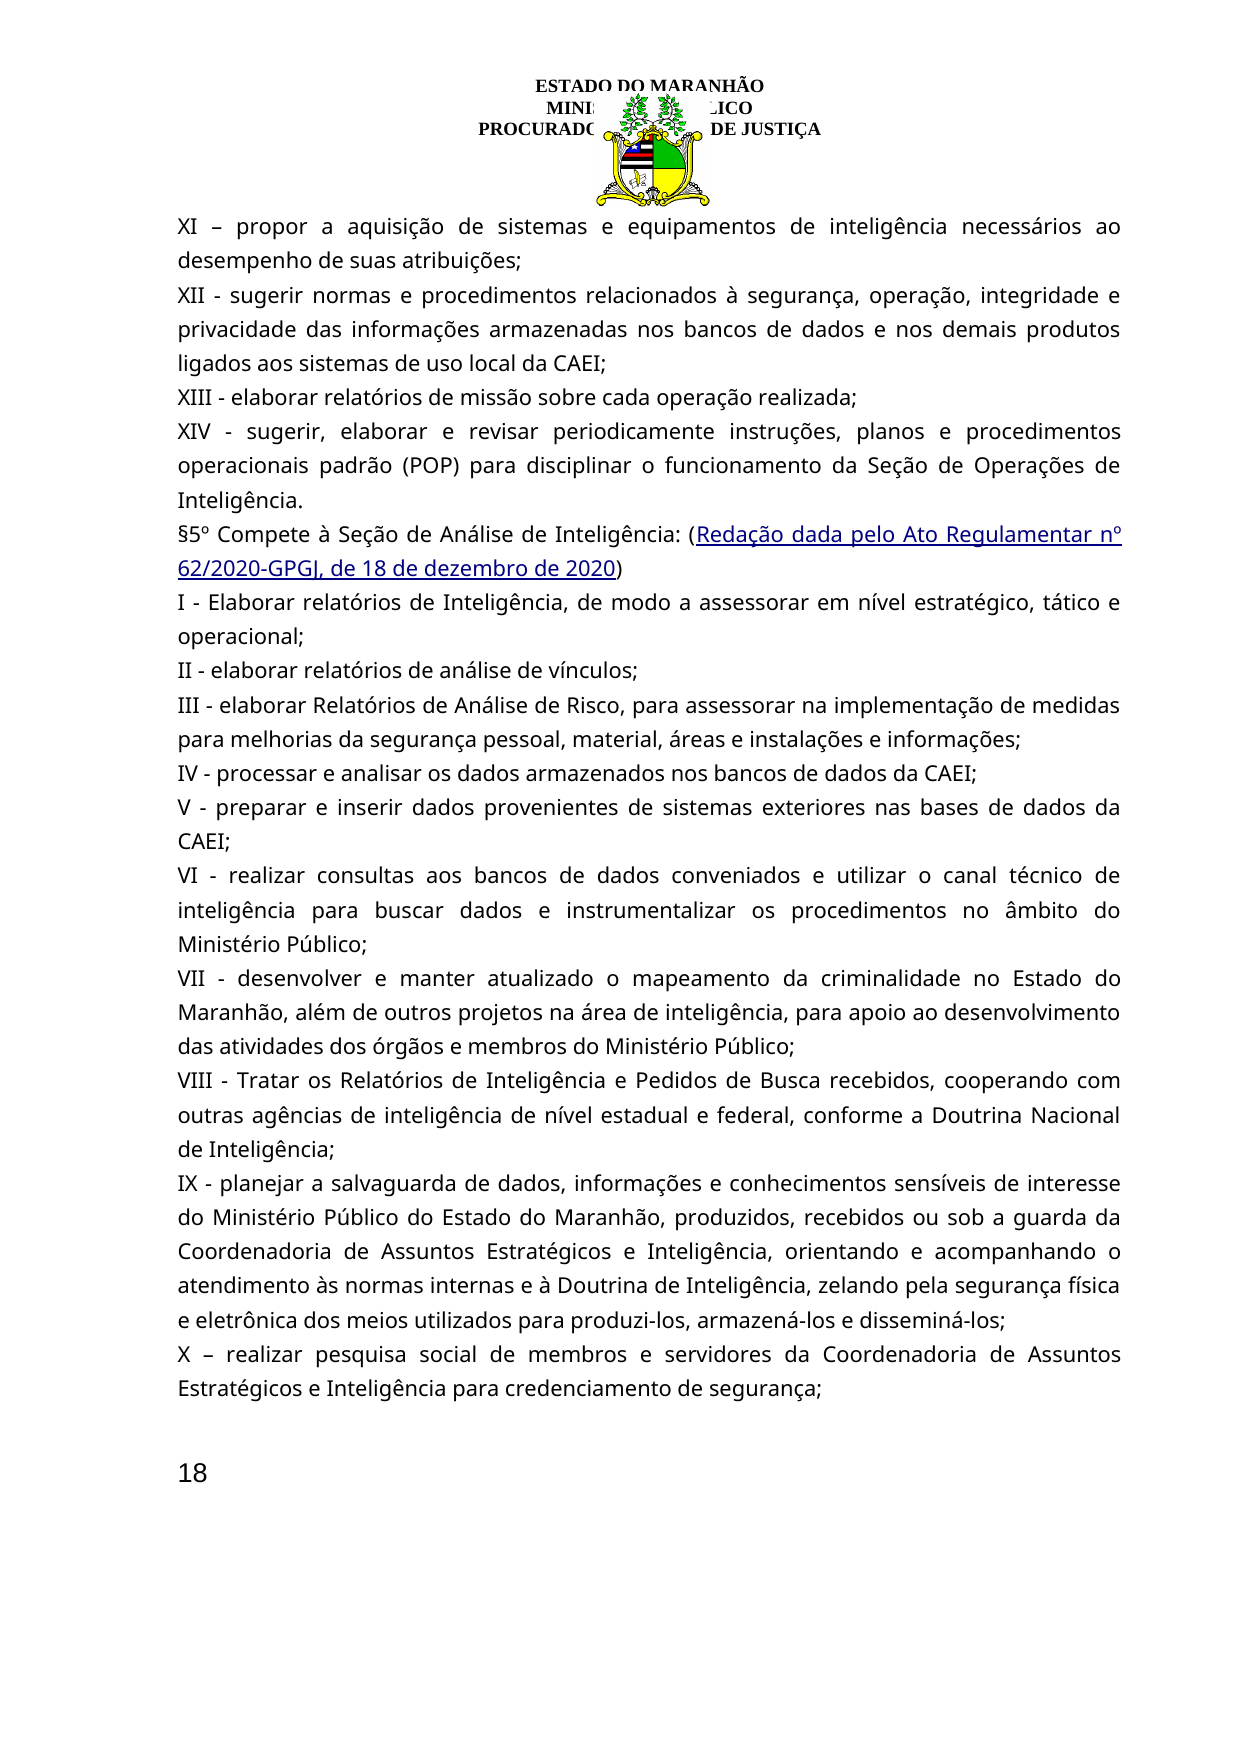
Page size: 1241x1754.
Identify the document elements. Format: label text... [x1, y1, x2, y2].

text I - Elaborar relatórios de Inteligência, de modo a assessorar em nível estratégico, tático e operacional; [177, 587, 1122, 651]
text V - preparar e inserir dados provenientes de sistemas exteriores nas bases de dados da CAEI; [177, 792, 1122, 856]
text III - elaborar Relatórios de Análise de Risco, para assessorar na implementação de medidas para melhorias da segurança pessoal, material, áreas e instalações e informações; [177, 690, 1122, 754]
text XII - sugerir normas e procedimentos relacionados à segurança, operação, integridade e privacidade das informações armazenadas nos bancos de dados e nos demais produtos ligados aos sistemas de uso local da CAEI; [177, 280, 1122, 378]
text X – realizar pesquisa social de membros e servidores da Coordenadoria de Assuntos Estratégicos e Inteligência para credenciamento de segurança; [177, 1339, 1122, 1403]
text XI – propor a aquisição de sistemas e equipamentos de inteligência necessários ao desempenho de suas atribuições; [177, 161, 1122, 275]
text VI - realizar consultas aos bancos de dados conveniados e utilizar o canal técnico de inteligência para buscar dados e instrumentalizar os procedimentos no âmbito do Ministério Público; [177, 861, 1122, 959]
text II - elaborar relatórios de análise de vínculos; [177, 656, 1122, 685]
text VIII - Tratar os Relatórios de Inteligência e Pedidos de Busca recebidos, cooperando com outras agências de inteligência de nível estadual e federal, conforme a Doutrina Nacional de Inteligência; [177, 1066, 1122, 1164]
text IX - planejar a salvaguarda de dados, informações e conhecimentos sensíveis de interesse do Ministério Público do Estado do Maranhão, produzidos, recebidos ou sob a guarda da Coordenadoria de Assuntos Estratégicos e Inteligência, orientando e acompanhando o atendimento às normas internas e à Doutrina de Inteligência, zelando pela segurança física e eletrônica dos meios utilizados para produzi-los, armazená-los e disseminá-los; [177, 1168, 1122, 1334]
text VII - desenvolver e manter atualizado o mapeamento da criminalidade no Estado do Maranhão, além de outros projetos na área de inteligência, para apoio ao desenvolvimento das atividades dos órgãos e membros do Ministério Público; [177, 963, 1122, 1061]
text §5º Compete à Seção de Análise de Inteligência: (Redação dada pelo Ato Regulamentar nº 62/2020-GPGJ, de 18 de dezembro de 2020) [177, 519, 1122, 583]
text XIV - sugerir, elaborar e revisar periodicamente instruções, planos e procedimentos operacionais padrão (POP) para disciplinar o funcionamento da Seção de Operações de Inteligência. [177, 416, 1122, 514]
text IV - processar e analisar os dados armazenados nos bancos de dados da CAEI; [177, 758, 1122, 788]
text XIII - elaborar relatórios de missão sobre cada operação realizada; [177, 382, 1122, 412]
